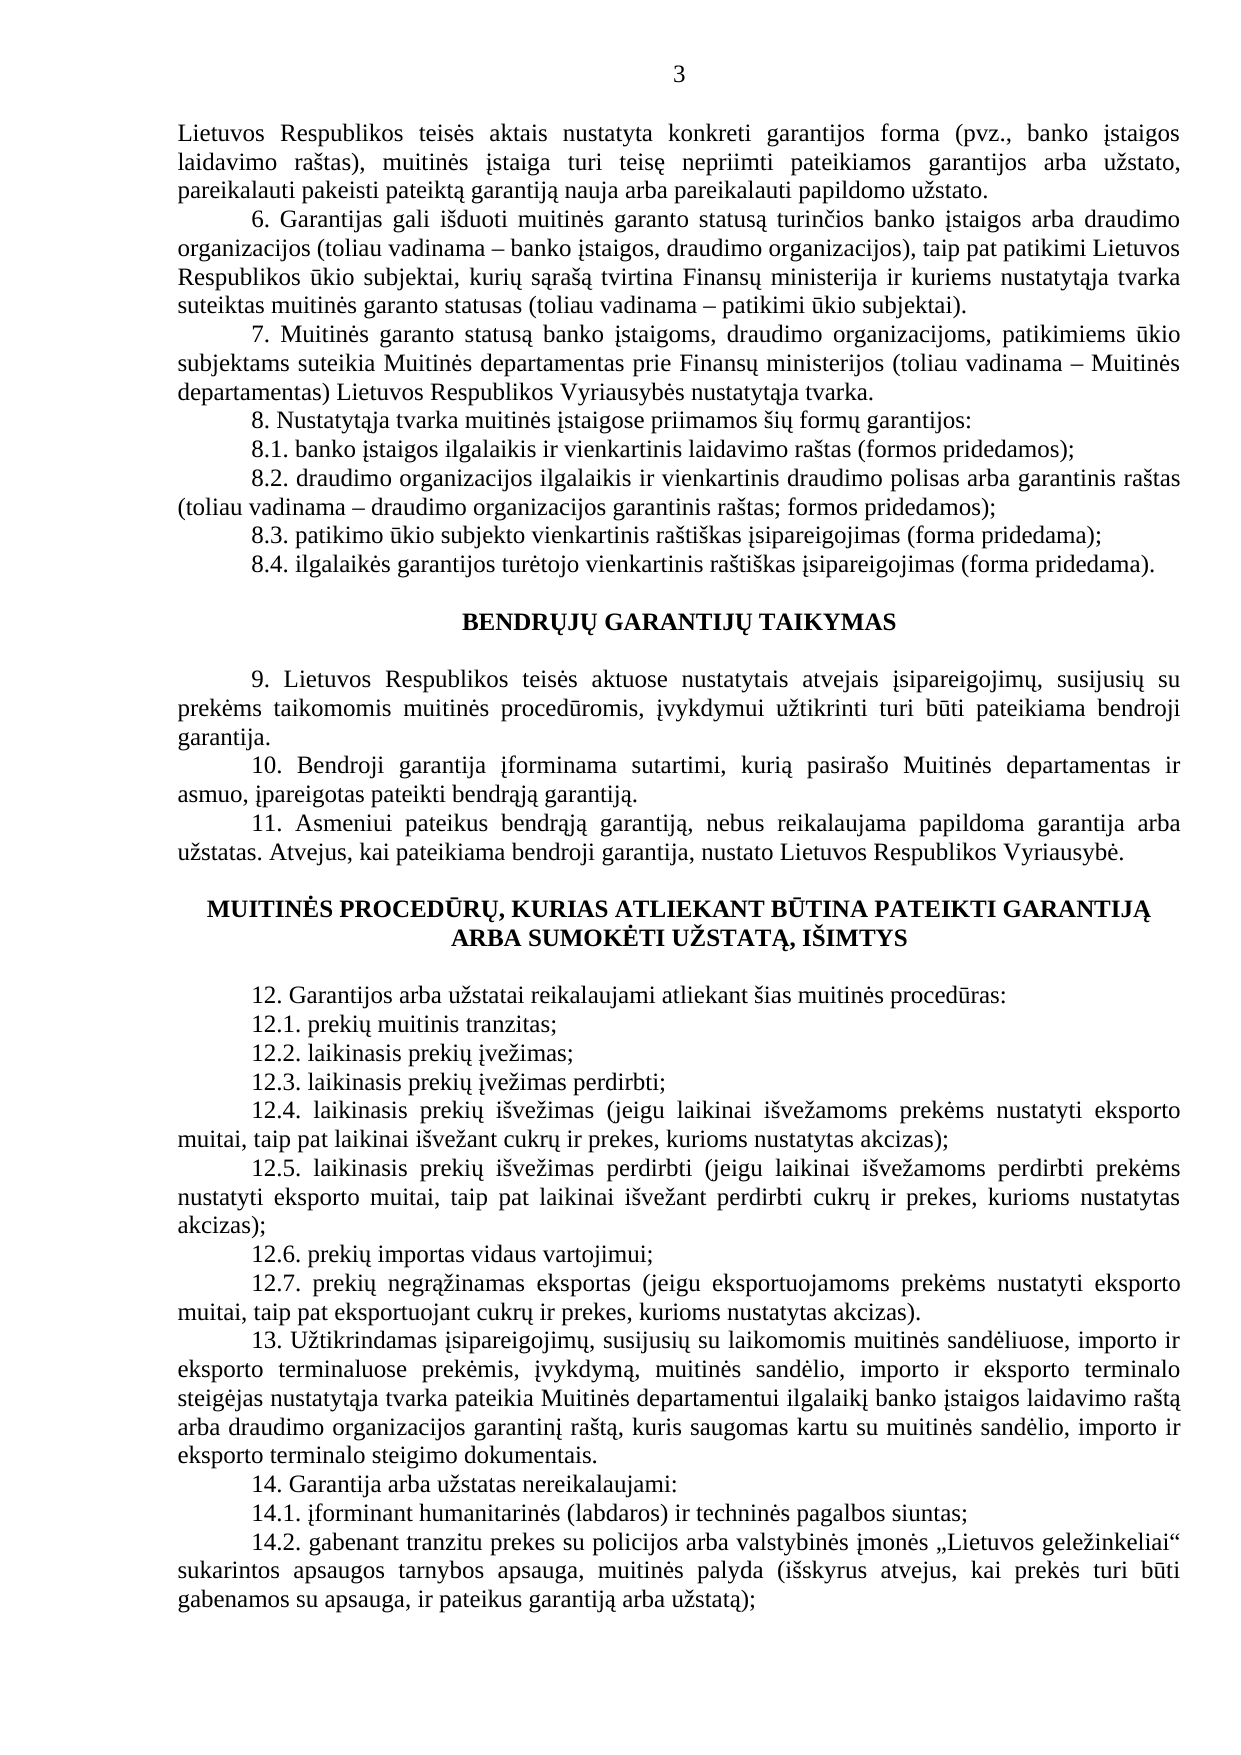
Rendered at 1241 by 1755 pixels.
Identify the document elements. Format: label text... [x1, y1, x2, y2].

text 10. Bendroji garantija įforminama sutartimi, kurią pasirašo Muitinės departamentas ir asmuo, įpareigotas pateikti bendrąją garantiją. [177, 751, 1181, 808]
text Lietuvos Respublikos teisės aktais nustatyta konkreti garantijos forma (pvz., banko įstaigos laidavimo raštas), muitinės įstaiga turi teisę nepriimti pateikiamos garantijos arba užstato, pareikalauti pakeisti pateiktą garantiją nauja arba pareikalauti papildomo užstato. [177, 118, 1181, 204]
text 11. Asmeniui pateikus bendrąją garantiją, nebus reikalaujama papildoma garantija arba užstatas. Atvejus, kai pateikiama bendroji garantija, nustato Lietuvos Respublikos Vyriausybė. [177, 808, 1181, 866]
text 12.7. prekių negrąžinamas eksportas (jeigu eksportuojamoms prekėms nustatyti eksporto muitai, taip pat eksportuojant cukrų ir prekes, kurioms nustatytas akcizas). [177, 1268, 1181, 1326]
text MUITINĖS PROCEDŪRŲ, KURIAS ATLIEKANT BŪTINA PATEIKTI GARANTIJĄ ARBA SUMOKĖTI UŽSTATĄ, IŠIMTYS [177, 894, 1181, 952]
text 6. Garantijas gali išduoti muitinės garanto statusą turinčios banko įstaigos arba draudimo organizacijos (toliau vadinama – banko įstaigos, draudimo organizacijos), taip pat patikimi Lietuvos Respublikos ūkio subjektai, kurių sąrašą tvirtina Finansų ministerija ir kuriems nustatytąja tvarka suteiktas muitinės garanto statusas (toliau vadinama – patikimi ūkio subjektai). [177, 204, 1181, 319]
text 12. Garantijos arba užstatai reikalaujami atliekant šias muitinės procedūras: [177, 981, 1181, 1009]
text 12.6. prekių importas vidaus vartojimui; [177, 1239, 1181, 1268]
text 8. Nustatytąja tvarka muitinės įstaigose priimamos šių formų garantijos: [177, 406, 1181, 434]
text 14. Garantija arba užstatas nereikalaujami: [177, 1469, 1181, 1498]
text 9. Lietuvos Respublikos teisės aktuose nustatytais atvejais įsipareigojimų, susijusių su prekėms taikomomis muitinės procedūromis, įvykdymui užtikrinti turi būti pateikiama bendroji garantija. [177, 664, 1181, 751]
text 8.1. banko įstaigos ilgalaikis ir vienkartinis laidavimo raštas (formos pridedamos); [177, 434, 1181, 463]
text 12.4. laikinasis prekių išvežimas (jeigu laikinai išvežamoms prekėms nustatyti eksporto muitai, taip pat laikinai išvežant cukrų ir prekes, kurioms nustatytas akcizas); [177, 1096, 1181, 1153]
text 12.2. laikinasis prekių įvežimas; [177, 1038, 1181, 1067]
text 14.2. gabenant tranzitu prekes su policijos arba valstybinės įmonės „Lietuvos geležinkeliai“ sukarintos apsaugos tarnybos apsauga, muitinės palyda (išskyrus atvejus, kai prekės turi būti gabenamos su apsauga, ir pateikus garantiją arba užstatą); [177, 1527, 1181, 1613]
text 12.5. laikinasis prekių išvežimas perdirbti (jeigu laikinai išvežamoms perdirbti prekėms nustatyti eksporto muitai, taip pat laikinai išvežant perdirbti cukrų ir prekes, kurioms nustatytas akcizas); [177, 1153, 1181, 1239]
text 8.3. patikimo ūkio subjekto vienkartinis raštiškas įsipareigojimas (forma pridedama); [177, 521, 1181, 549]
text 14.1. įforminant humanitarinės (labdaros) ir techninės pagalbos siuntas; [177, 1498, 1181, 1527]
text 12.1. prekių muitinis tranzitas; [177, 1009, 1181, 1038]
text 13. Užtikrindamas įsipareigojimų, susijusių su laikomomis muitinės sandėliuose, importo ir eksporto terminaluose prekėmis, įvykdymą, muitinės sandėlio, importo ir eksporto terminalo steigėjas nustatytąja tvarka pateikia Muitinės departamentui ilgalaikį banko įstaigos laidavimo raštą arba draudimo organizacijos garantinį raštą, kuris saugomas kartu su muitinės sandėlio, importo ir eksporto terminalo steigimo dokumentais. [177, 1326, 1181, 1469]
text 7. Muitinės garanto statusą banko įstaigoms, draudimo organizacijoms, patikimiems ūkio subjektams suteikia Muitinės departamentas prie Finansų ministerijos (toliau vadinama – Muitinės departamentas) Lietuvos Respublikos Vyriausybės nustatytąja tvarka. [177, 319, 1181, 406]
text 12.3. laikinasis prekių įvežimas perdirbti; [177, 1067, 1181, 1096]
text 8.4. ilgalaikės garantijos turėtojo vienkartinis raštiškas įsipareigojimas (forma pridedama). [177, 549, 1181, 578]
text 8.2. draudimo organizacijos ilgalaikis ir vienkartinis draudimo polisas arba garantinis raštas (toliau vadinama – draudimo organizacijos garantinis raštas; formos pridedamos); [177, 463, 1181, 521]
text BENDRŲJŲ GARANTIJŲ TAIKYMAS [177, 607, 1181, 636]
